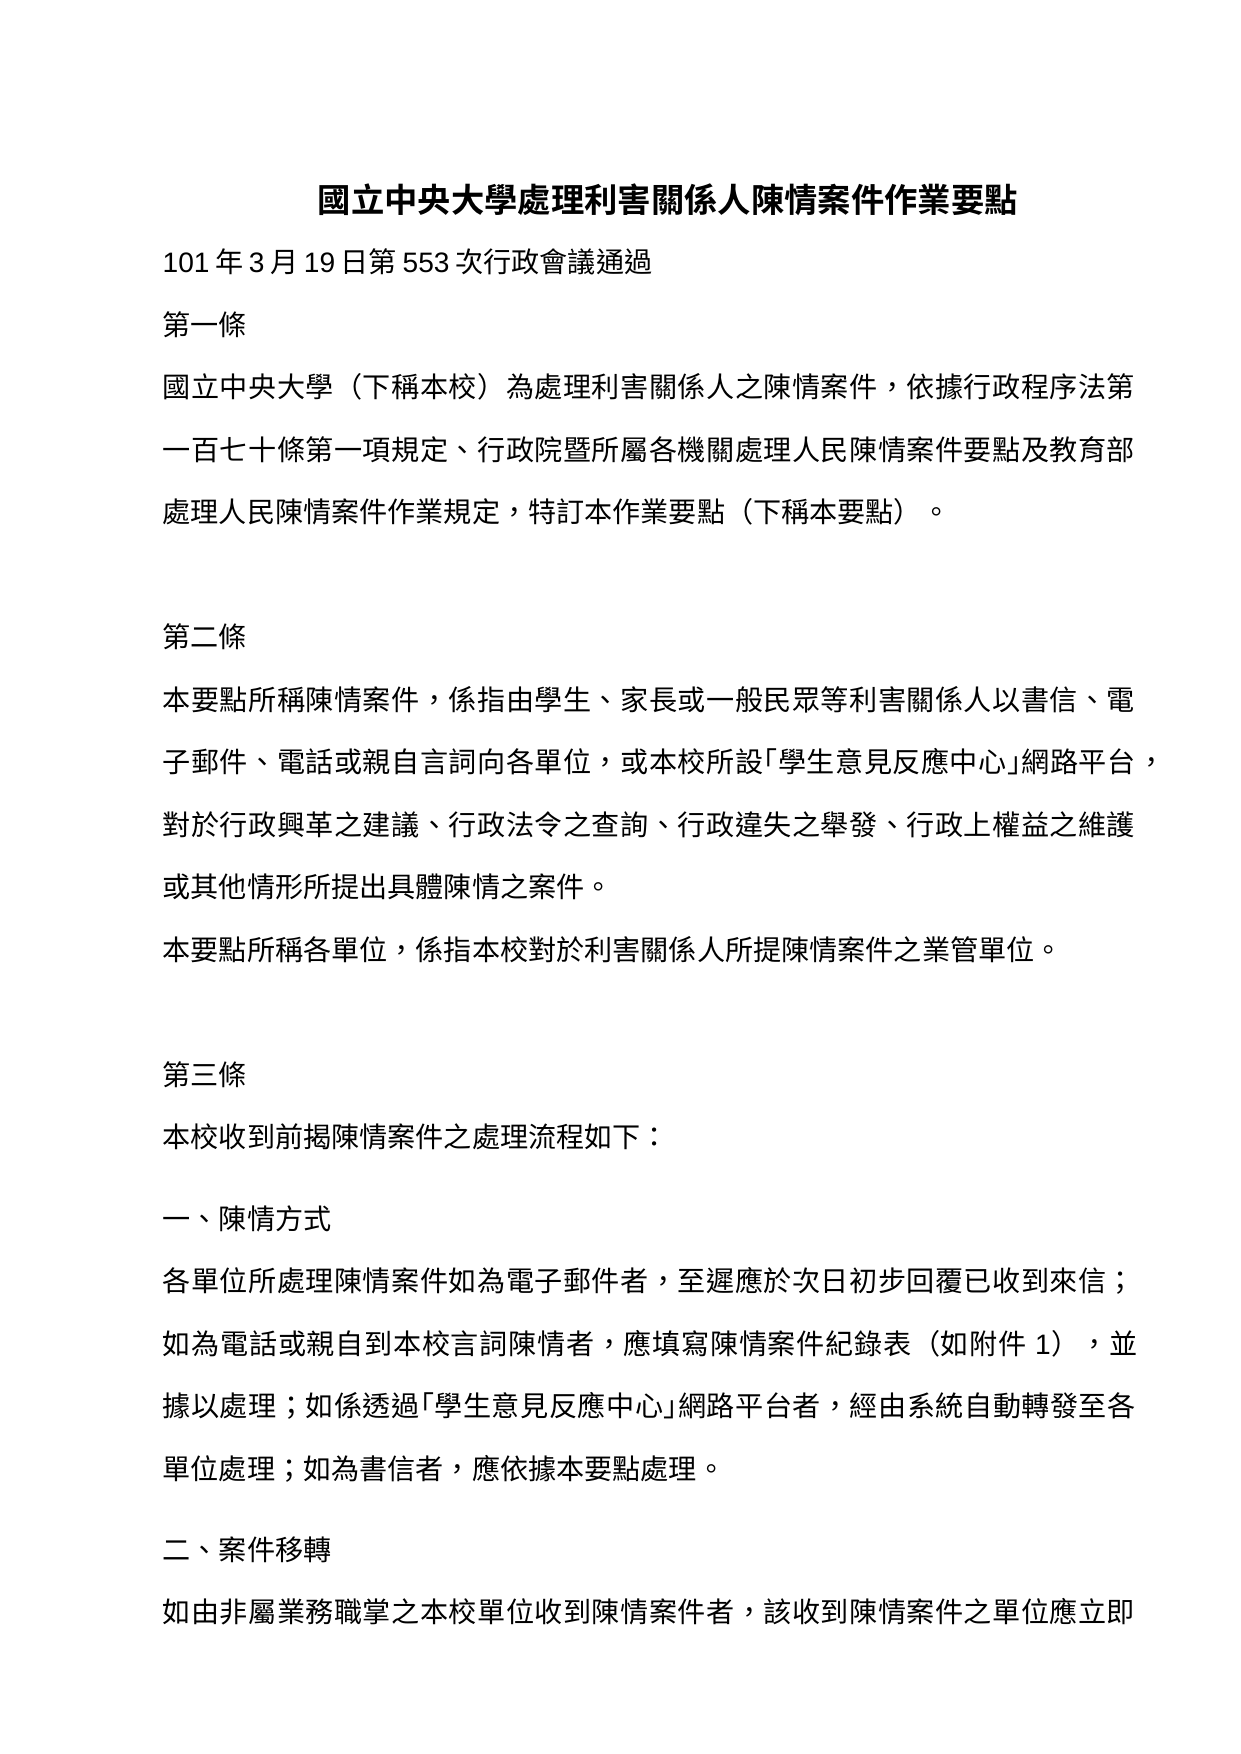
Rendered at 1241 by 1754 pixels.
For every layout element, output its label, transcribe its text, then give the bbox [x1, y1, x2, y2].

text 一、陳情方式 [162, 1175, 1137, 1238]
text 本要點所稱陳情案件，係指由學生、家長或一般民眾等利害關係人以書信、電子郵件、電話或親自言詞向各單位，或本校所設｢學生意見反應中心｣網路平台，對於行政興革之建議、行政法令之查詢、行政違失之舉發、行政上權益之維護或其他情形所提出具體陳情之案件。 [162, 656, 1137, 906]
text 本要點所稱各單位，係指本校對於利害關係人所提陳情案件之業管單位。 [162, 906, 1137, 969]
text 如由非屬業務職掌之本校單位收到陳情案件者，該收到陳情案件之單位應立即 [162, 1569, 1137, 1631]
text 第一條 [162, 281, 1137, 344]
text 國立中央大學（下稱本校）為處理利害關係人之陳情案件，依據行政程序法第一百七十條第一項規定、行政院暨所屬各機關處理人民陳情案件要點及教育部處理人民陳情案件作業規定，特訂本作業要點（下稱本要點）。 [162, 344, 1137, 531]
text 二、案件移轉 [162, 1506, 1137, 1569]
text 各單位所處理陳情案件如為電子郵件者，至遲應於次日初步回覆已收到來信；如為電話或親自到本校言詞陳情者，應填寫陳情案件紀錄表（如附件1），並據以處理；如係透過｢學生意見反應中心｣網路平台者，經由系統自動轉發至各單位處理；如為書信者，應依據本要點處理。 [162, 1238, 1137, 1488]
text 國立中央大學處理利害關係人陳情案件作業要點 [118, 156, 1217, 219]
text 第二條 [162, 594, 1137, 656]
text 101年3月19日第553次行政會議通過 [162, 219, 1137, 281]
text 第三條 [162, 1031, 1137, 1094]
text 本校收到前揭陳情案件之處理流程如下： [162, 1094, 1137, 1156]
